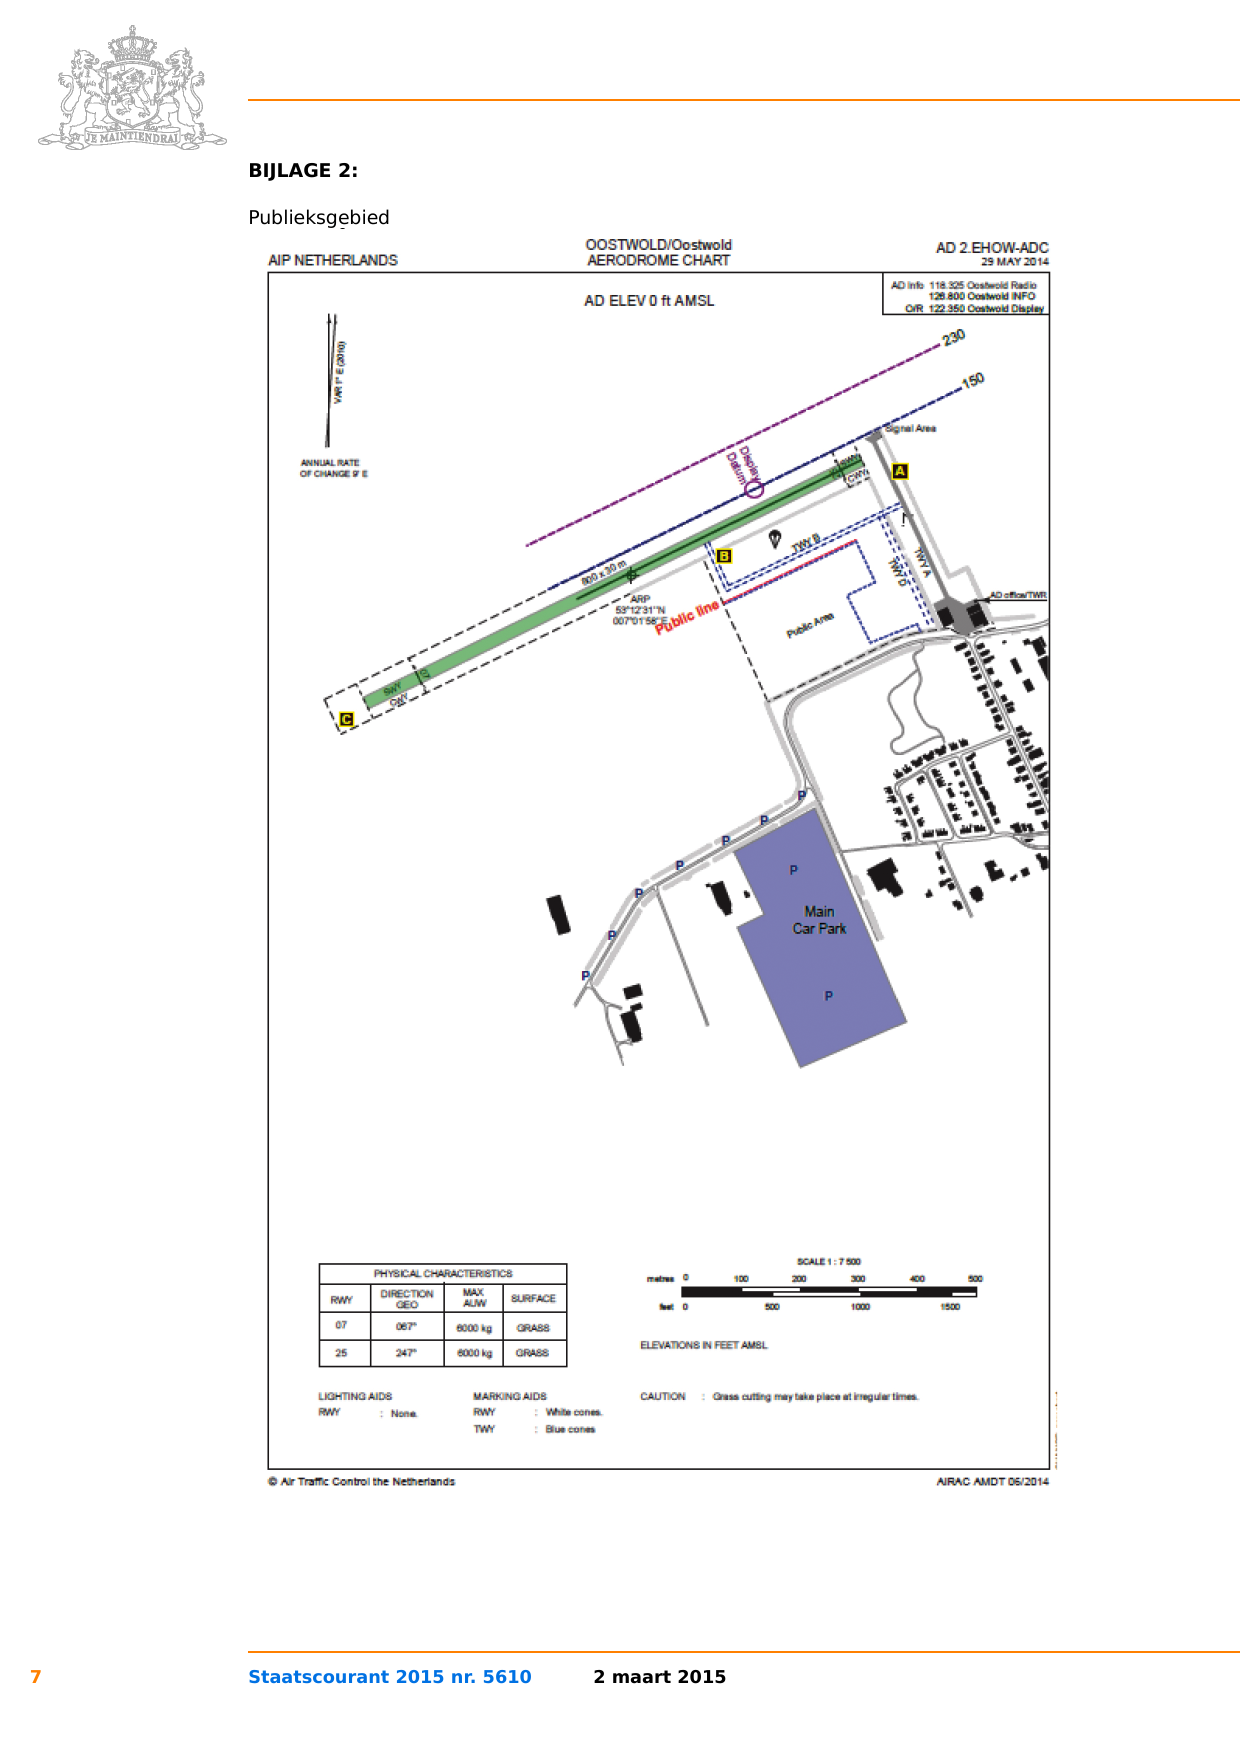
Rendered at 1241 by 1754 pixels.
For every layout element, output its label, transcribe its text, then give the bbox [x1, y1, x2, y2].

subtitle BIJLAGE 2: [248, 160, 1163, 182]
picture [248, 228, 1058, 1487]
picture [38, 25, 227, 150]
text Publieksgebied [248, 207, 1163, 1487]
